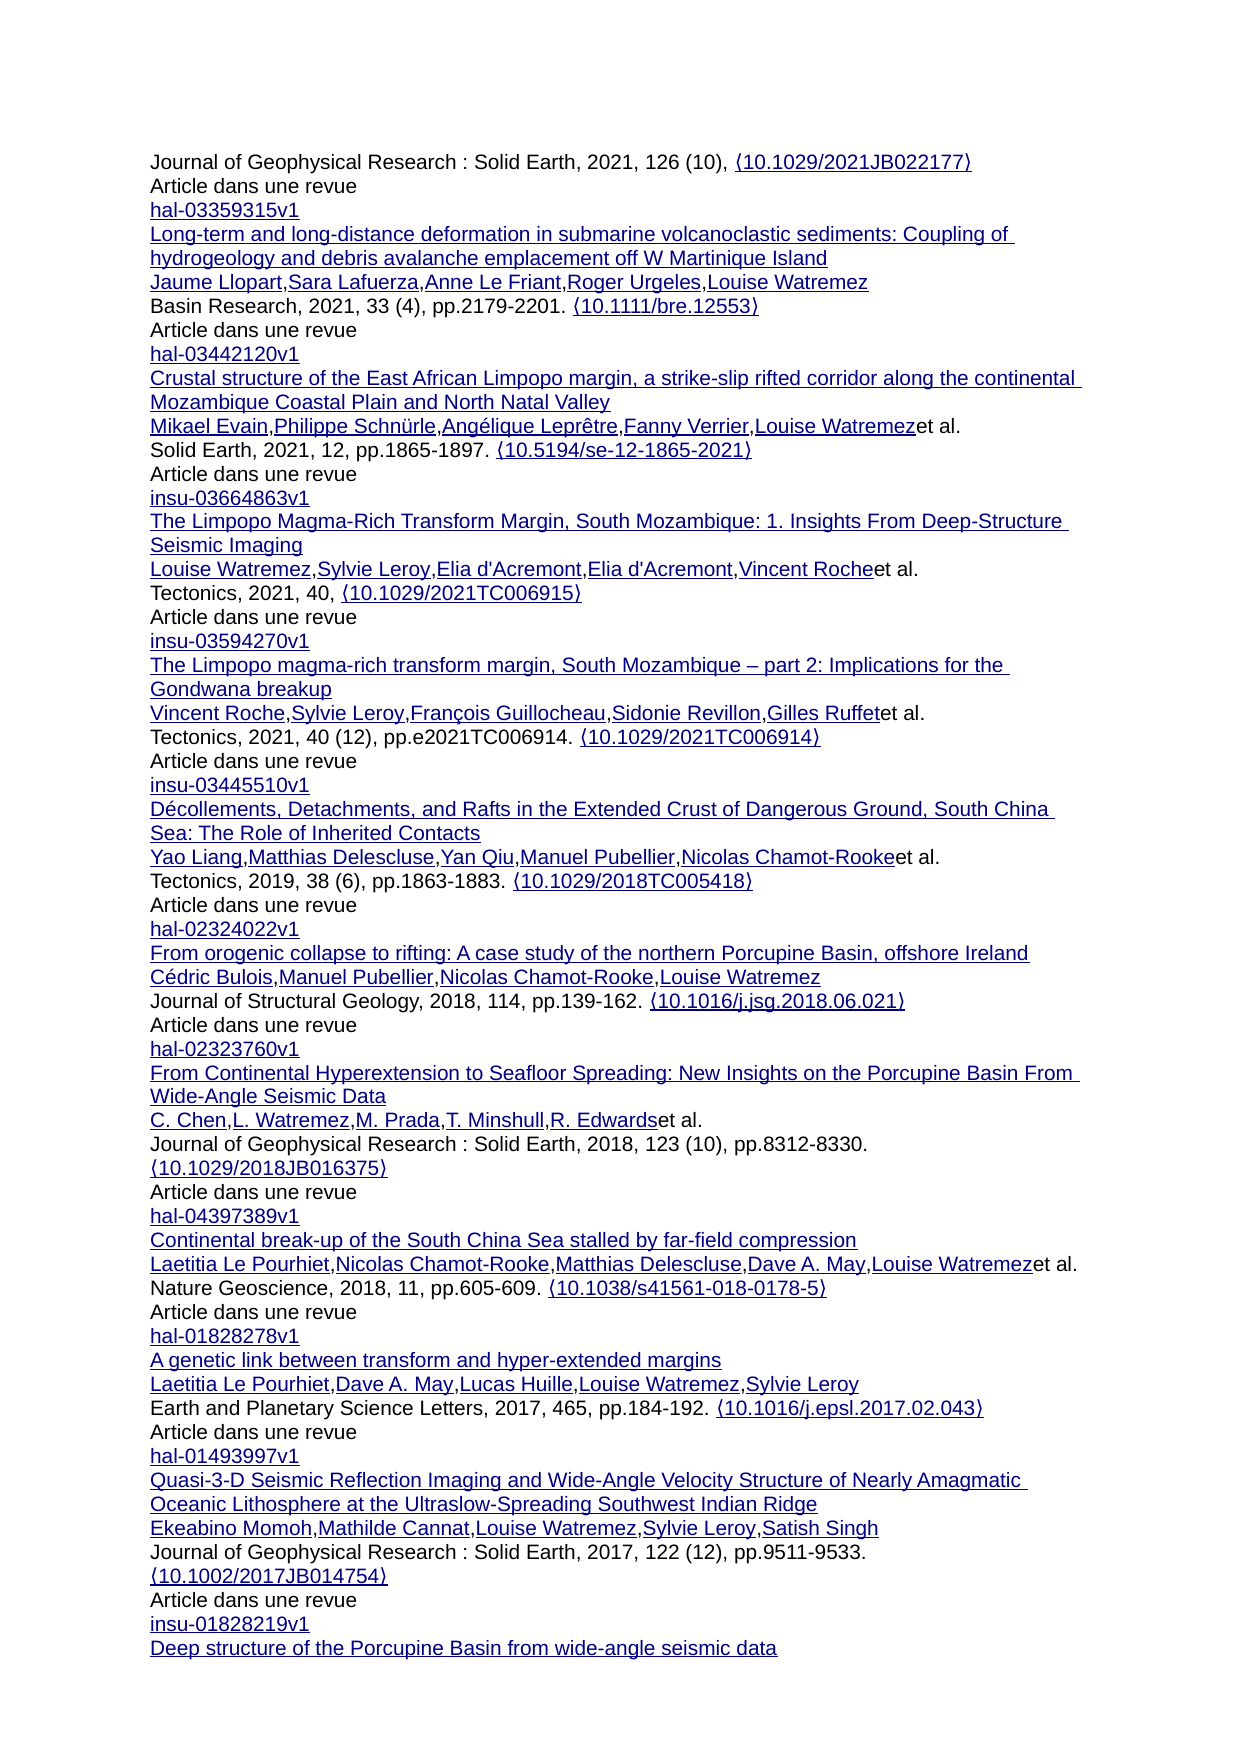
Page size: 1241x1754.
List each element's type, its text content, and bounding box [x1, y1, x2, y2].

table_cell Décollements, Detachments, and Rafts in the Extended Crust of Dangerous Ground, South China Sea: The Role of Inherited Contacts Yao Liang,Matthias Delescluse,Yan Qiu,Manuel Pubellier,Nicolas Chamot-Rookeet al. Tectonics, 2019, 38 (6), pp.1863-1883. ⟨10.1029/2018TC005418⟩ Article dans une revue hal-02324022v1 [150, 797, 1090, 941]
table_cell Journal of Geophysical Research : Solid Earth, 2021, 126 (10), ⟨10.1029/2021JB022177⟩ Article dans une revue hal-03359315v1 [150, 150, 1090, 222]
table_cell Long‐term and long‐distance deformation in submarine volcanoclastic sediments: Coupling of hydrogeology and debris avalanche emplacement off W Martinique Island Jaume Llopart,Sara Lafuerza,Anne Le Friant,Roger Urgeles,Louise Watremez Basin Research, 2021, 33 (4), pp.2179-2201. ⟨10.1111/bre.12553⟩ Article dans une revue hal-03442120v1 [150, 222, 1090, 366]
table_cell Crustal structure of the East African Limpopo margin, a strike-slip rifted corridor along the continental Mozambique Coastal Plain and North Natal Valley Mikael Evain,Philippe Schnürle,Angélique Leprêtre,Fanny Verrier,Louise Watremezet al. Solid Earth, 2021, 12, pp.1865-1897. ⟨10.5194/se-12-1865-2021⟩ Article dans une revue insu-03664863v1 [150, 366, 1090, 509]
table_cell From orogenic collapse to rifting: A case study of the northern Porcupine Basin, offshore Ireland Cédric Bulois,Manuel Pubellier,Nicolas Chamot-Rooke,Louise Watremez Journal of Structural Geology, 2018, 114, pp.139-162. ⟨10.1016/j.jsg.2018.06.021⟩ Article dans une revue hal-02323760v1 [150, 941, 1090, 1060]
table_cell The Limpopo Magma-Rich Transform Margin, South Mozambique: 1. Insights From Deep-Structure Seismic Imaging Louise Watremez,Sylvie Leroy,Elia d'Acremont,Elia d'Acremont,Vincent Rocheet al. Tectonics, 2021, 40, ⟨10.1029/2021TC006915⟩ Article dans une revue insu-03594270v1 [150, 509, 1090, 653]
table_cell From Continental Hyperextension to Seafloor Spreading: New Insights on the Porcupine Basin From Wide‐Angle Seismic Data C. Chen,L. Watremez,M. Prada,T. Minshull,R. Edwardset al. Journal of Geophysical Research : Solid Earth, 2018, 123 (10), pp.8312-8330. ⟨10.1029/2018JB016375⟩ Article dans une revue hal-04397389v1 [150, 1060, 1090, 1228]
table_cell Continental break-up of the South China Sea stalled by far-field compression Laetitia Le Pourhiet,Nicolas Chamot-Rooke,Matthias Delescluse,Dave A. May,Louise Watremezet al. Nature Geoscience, 2018, 11, pp.605-609. ⟨10.1038/s41561-018-0178-5⟩ Article dans une revue hal-01828278v1 [150, 1228, 1090, 1348]
table_cell The Limpopo magma‐rich transform margin, South Mozambique – part 2: Implications for the Gondwana breakup Vincent Roche,Sylvie Leroy,François Guillocheau,Sidonie Revillon,Gilles Ruffetet al. Tectonics, 2021, 40 (12), pp.e2021TC006914. ⟨10.1029/2021TC006914⟩ Article dans une revue insu-03445510v1 [150, 653, 1090, 797]
table_cell Deep structure of the Porcupine Basin from wide-angle seismic data [150, 1635, 1090, 1659]
table_cell A genetic link between transform and hyper-extended margins Laetitia Le Pourhiet,Dave A. May,Lucas Huille,Louise Watremez,Sylvie Leroy Earth and Planetary Science Letters, 2017, 465, pp.184-192. ⟨10.1016/j.epsl.2017.02.043⟩ Article dans une revue hal-01493997v1 [150, 1348, 1090, 1468]
table_cell Quasi-3-D Seismic Reflection Imaging and Wide-Angle Velocity Structure of Nearly Amagmatic Oceanic Lithosphere at the Ultraslow-Spreading Southwest Indian Ridge Ekeabino Momoh,Mathilde Cannat,Louise Watremez,Sylvie Leroy,Satish Singh Journal of Geophysical Research : Solid Earth, 2017, 122 (12), pp.9511-9533. ⟨10.1002/2017JB014754⟩ Article dans une revue insu-01828219v1 [150, 1468, 1090, 1635]
